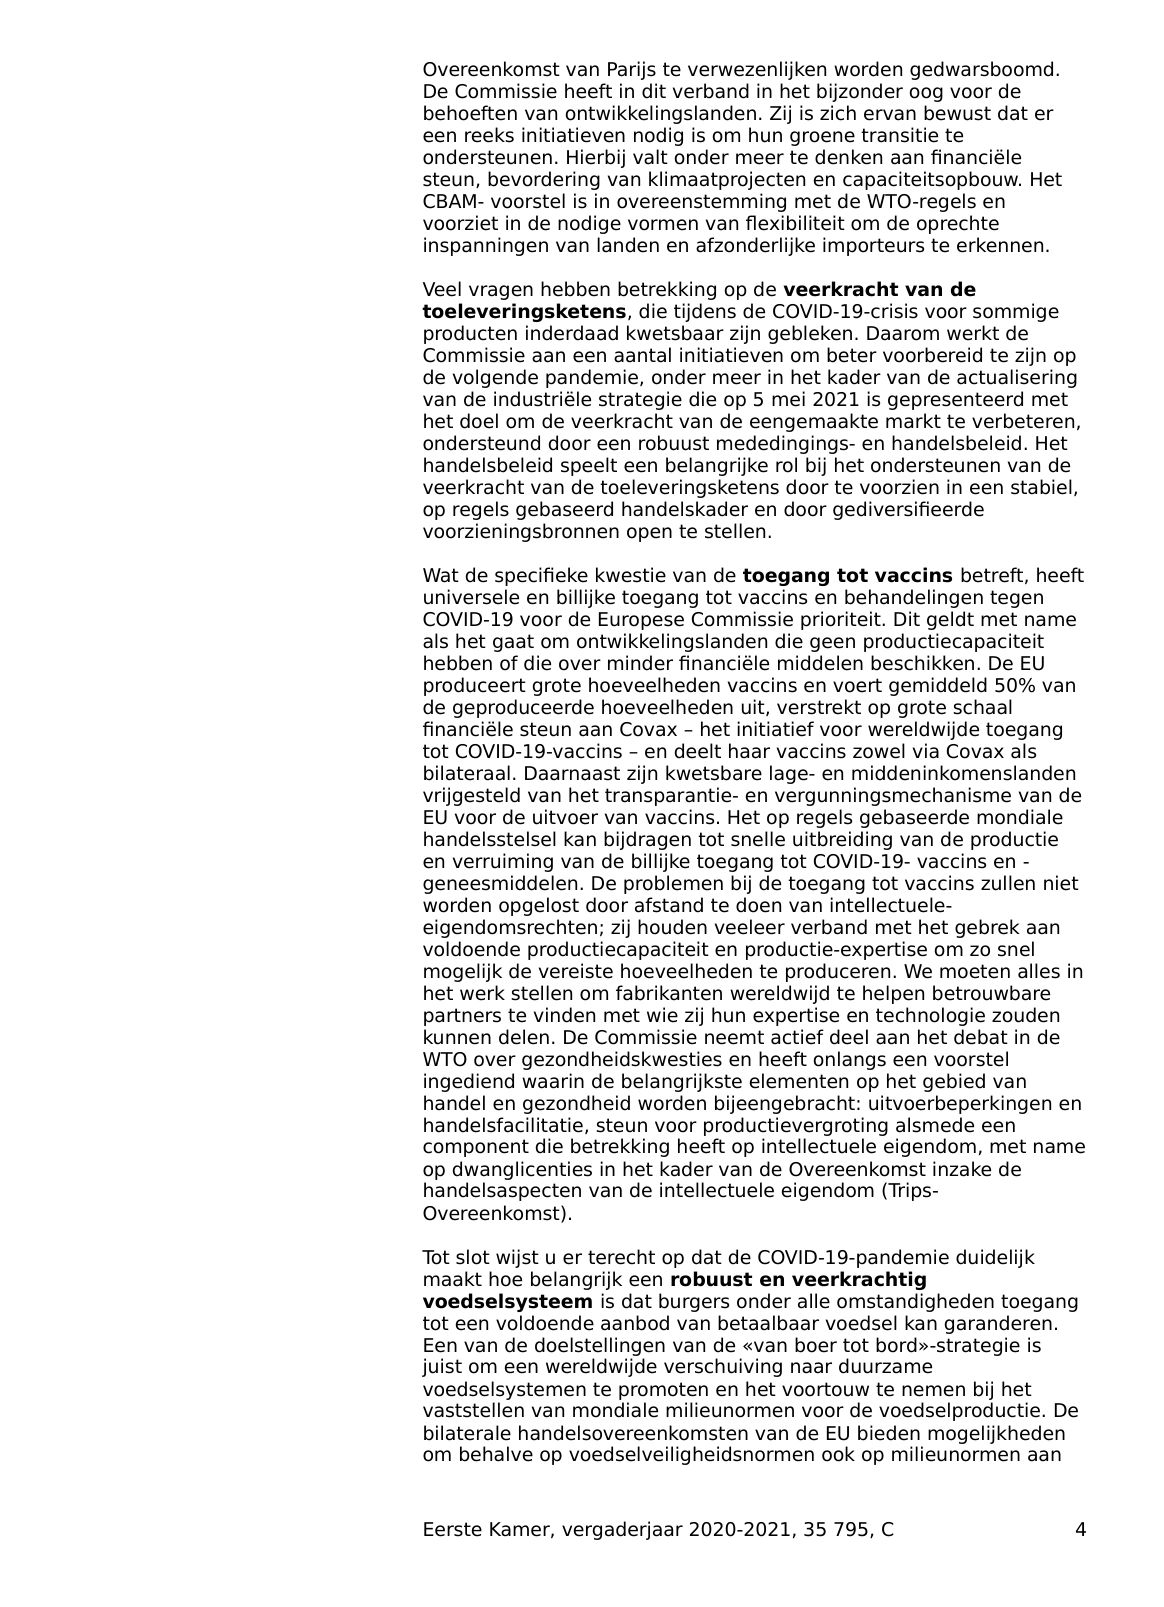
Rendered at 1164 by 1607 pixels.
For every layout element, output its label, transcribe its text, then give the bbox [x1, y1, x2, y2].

text Tot slot wijst u er terecht op dat de COVID-19-pandemie duidelijk maakt hoe belangrijk een robuust en veerkrachtig voedselsysteem is dat burgers onder alle omstandigheden toegang tot een voldoende aanbod van betaalbaar voedsel kan garanderen. Een van de doelstellingen van de «van boer tot bord»-strategie is juist om een wereldwijde verschuiving naar duurzame voedselsystemen te promoten en het voortouw te nemen bij het vaststellen van mondiale milieunormen voor de voedselproductie. De bilaterale handelsovereenkomsten van de EU bieden mogelijkheden om behalve op voedselveiligheidsnormen ook op milieunormen aan [422, 1247, 1087, 1466]
text Overeenkomst van Parijs te verwezenlijken worden gedwarsboomd. De Commissie heeft in dit verband in het bijzonder oog voor de behoeften van ontwikkelingslanden. Zij is zich ervan bewust dat er een reeks initiatieven nodig is om hun groene transitie te ondersteunen. Hierbij valt onder meer te denken aan financiële steun, bevordering van klimaatprojecten en capaciteitsopbouw. Het CBAM- voorstel is in overeenstemming met de WTO-regels en voorziet in de nodige vormen van flexibiliteit om de oprechte inspanningen van landen en afzonderlijke importeurs te erkennen. [422, 59, 1087, 257]
text Wat de specifieke kwestie van de toegang tot vaccins betreft, heeft universele en billijke toegang tot vaccins en behandelingen tegen COVID-19 voor de Europese Commissie prioriteit. Dit geldt met name als het gaat om ontwikkelingslanden die geen productiecapaciteit hebben of die over minder financiële middelen beschikken. De EU produceert grote hoeveelheden vaccins en voert gemiddeld 50% van de geproduceerde hoeveelheden uit, verstrekt op grote schaal financiële steun aan Covax – het initiatief voor wereldwijde toegang tot COVID-19-vaccins – en deelt haar vaccins zowel via Covax als bilateraal. Daarnaast zijn kwetsbare lage- en middeninkomenslanden vrijgesteld van het transparantie- en vergunningsmechanisme van de EU voor de uitvoer van vaccins. Het op regels gebaseerde mondiale handelsstelsel kan bijdragen tot snelle uitbreiding van de productie en verruiming van de billijke toegang tot COVID-19- vaccins en -geneesmiddelen. De problemen bij de toegang tot vaccins zullen niet worden opgelost door afstand te doen van intellectuele-eigendomsrechten; zij houden veeleer verband met het gebrek aan voldoende productiecapaciteit en productie-expertise om zo snel mogelijk de vereiste hoeveelheden te produceren. We moeten alles in het werk stellen om fabrikanten wereldwijd te helpen betrouwbare partners te vinden met wie zij hun expertise en technologie zouden kunnen delen. De Commissie neemt actief deel aan het debat in de WTO over gezondheidskwesties en heeft onlangs een voorstel ingediend waarin de belangrijkste elementen op het gebied van handel en gezondheid worden bijeengebracht: uitvoerbeperkingen en handelsfacilitatie, steun voor productievergroting alsmede een component die betrekking heeft op intellectuele eigendom, met name op dwanglicenties in het kader van de Overeenkomst inzake de handelsaspecten van de intellectuele eigendom (Trips-Overeenkomst). [422, 565, 1087, 1224]
text Veel vragen hebben betrekking op de veerkracht van de toeleveringsketens, die tijdens de COVID-19-crisis voor sommige producten inderdaad kwetsbaar zijn gebleken. Daarom werkt de Commissie aan een aantal initiatieven om beter voorbereid te zijn op de volgende pandemie, onder meer in het kader van de actualisering van de industriële strategie die op 5 mei 2021 is gepresenteerd met het doel om de veerkracht van de eengemaakte markt te verbeteren, ondersteund door een robuust mededingings- en handelsbeleid. Het handelsbeleid speelt een belangrijke rol bij het ondersteunen van de veerkracht van de toeleveringsketens door te voorzien in een stabiel, op regels gebaseerd handelskader en door gediversifieerde voorzieningsbronnen open te stellen. [422, 279, 1087, 543]
